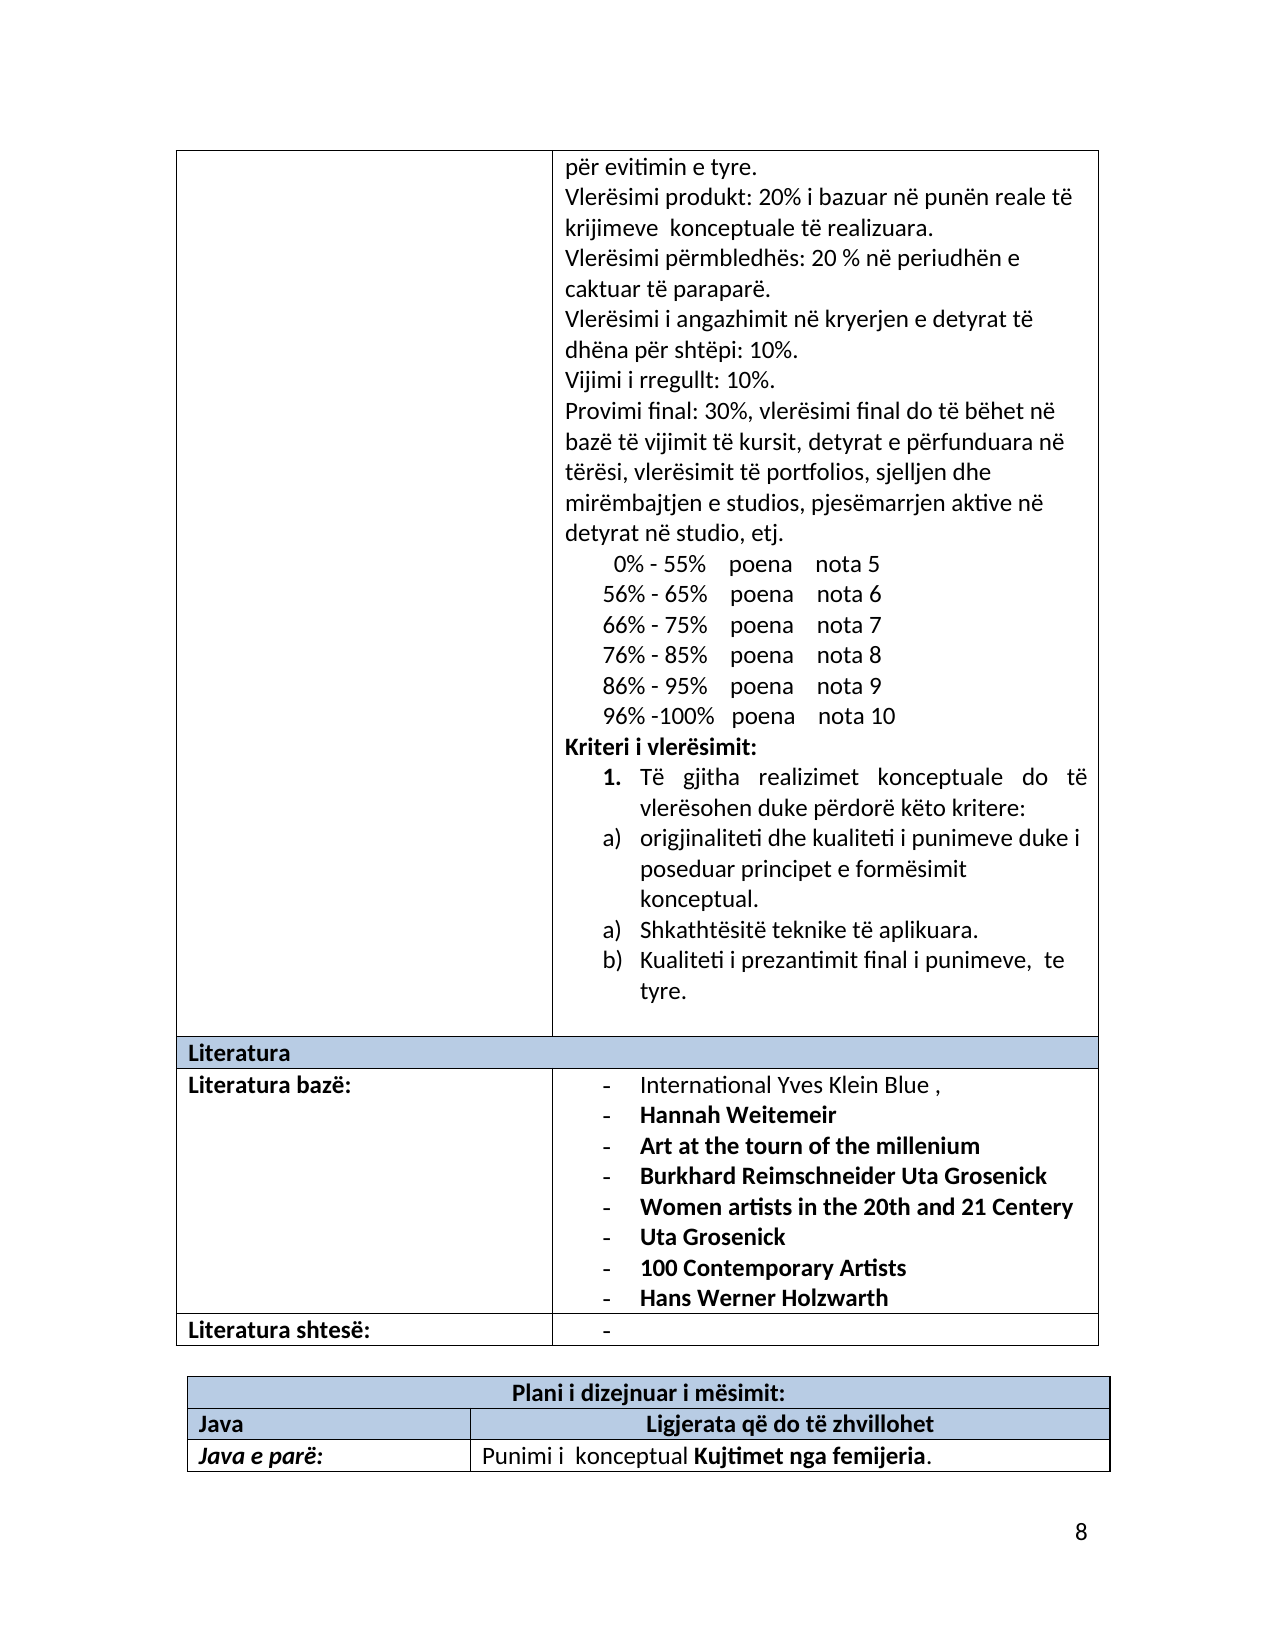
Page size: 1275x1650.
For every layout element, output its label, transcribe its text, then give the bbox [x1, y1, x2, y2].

table_cell Ligjerata që do të zhvillohet [471, 1409, 1109, 1439]
table_cell [553, 1314, 1098, 1344]
table_cell për evitimin e tyre. Vlerësimi produkt: 20% i bazuar në punën reale të krijimeve konceptuale të realizuara. Vlerësimi përmbledhës: 20 % në periudhën e caktuar të paraparë. Vlerësimi i angazhimit në kryerjen e detyrat të dhëna për shtëpi: 10%. Vijimi i rregullt: 10%. Provimi final: 30%, vlerësimi final do të bëhet në bazë të vijimit të kursit, detyrat e përfunduara në tërësi, vlerësimit të portfolios, sjelljen dhe mirëmbajtjen e studios, pjesëmarrjen aktive në detyrat në studio, etj. 0% - 55% poena nota 5 56% - 65% poena nota 6 66% - 75% poena nota 7 76% - 85% poena nota 8 86% - 95% poena nota 9 96% -100% poena nota 10 Kriteri i vlerësimit: Të gjitha realizimet konceptuale do të vlerësohen duke përdorë këto kritere: origjinaliteti dhe kualiteti i punimeve duke i poseduar principet e formësimit konceptual. Shkathtësitë teknike të aplikuara. Kualiteti i prezantimit final i punimeve, te tyre. [553, 151, 1098, 1036]
table_cell Java [188, 1409, 470, 1439]
table_cell Literatura shtesë: [177, 1314, 552, 1344]
table_cell Literatura bazë: [177, 1069, 552, 1313]
table_cell Punimi i konceptual Kujtimet nga femijeria. [471, 1440, 1109, 1471]
table_header Plani i dizejnuar i mësimit: [188, 1377, 1109, 1408]
table_cell International Yves Klein Blue , Hannah Weitemeir Art at the tourn of the millenium Burkhard Reimschneider Uta Grosenick Women artists in the 20th and 21 Centery Uta Grosenick 100 Contemporary Artists Hans Werner Holzwarth [553, 1069, 1098, 1313]
table_cell Literatura [177, 1037, 1098, 1068]
table_cell Java e parë: [188, 1440, 470, 1471]
table_cell [177, 151, 552, 1036]
